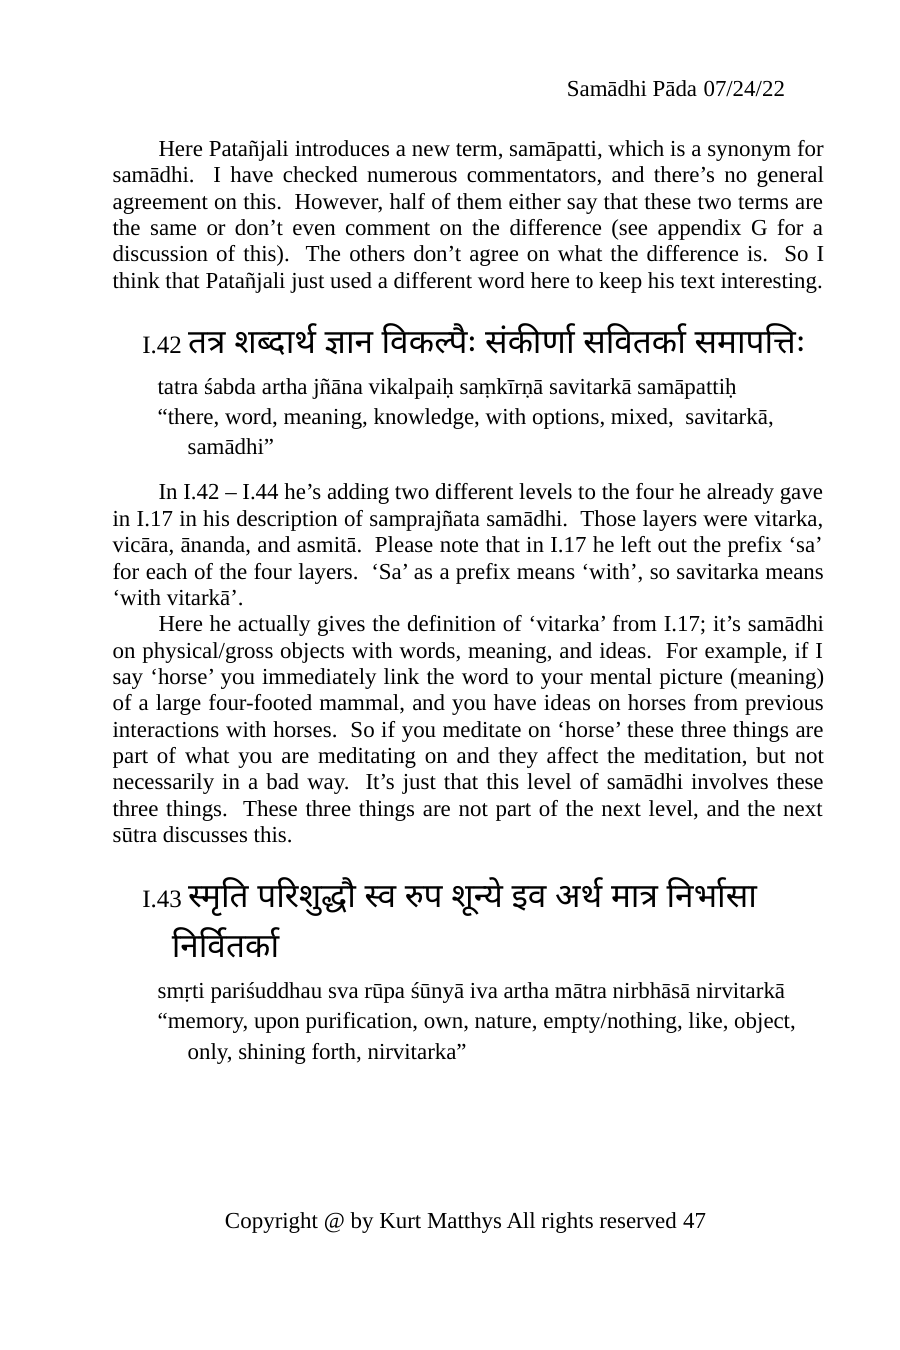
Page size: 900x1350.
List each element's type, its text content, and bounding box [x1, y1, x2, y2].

subtitle I.43 स्मृति परिशुद्धौ स्व रुप शून्ये इव अर्थ मात्र निर्भासा निर्वितर्का [142, 878, 825, 971]
subtitle I.42 तत्र शब्दार्थ ज्ञान विकल्पैः संकीर्णा सवितर्का समापत्तिः [142, 323, 825, 367]
text “there, word, meaning, knowledge, with options, mixed, savitarkā, samādhi” [157, 403, 825, 460]
text smṛti pariśuddhau sva rūpa śūnyā iva artha mātra nirbhāsā nirvitarkā [157, 977, 825, 1004]
text “memory, upon purification, own, nature, empty/nothing, like, object, only, shining forth, nirvitarka” [157, 1008, 825, 1064]
text tatra śabda artha jñāna vikalpaiḥ saṃkīrṇā savitarkā samāpattiḥ [157, 373, 825, 399]
text Here he actually gives the definition of ‘vitarka’ from I.17; it’s samādhi on physical/gross objects with words, meaning, and ideas. For example, if I say ‘horse’ you immediately link the word to your mental picture (meaning) of a large four-footed mammal, and you have ideas on horses from previous interactions with horses. So if you meditate on ‘horse’ these three things are part of what you are meditating on and they affect the meditation, but not necessarily in a bad way. It’s just that this level of samādhi involves these three things. These three things are not part of the next level, and the next sūtra discusses this. [112, 610, 825, 848]
text In I.42 – I.44 he’s adding two different levels to the four he already gave in I.17 in his description of samprajñata samādhi. Those layers were vitarka, vicāra, ānanda, and asmitā. Please note that in I.17 he left out the prefix ‘sa’ for each of the four layers. ‘Sa’ as a prefix means ‘with’, so savitarka means ‘with vitarkā’. [112, 479, 825, 610]
text Here Patañjali introduces a new term, samāpatti, which is a synonym for samādhi. I have checked numerous commentators, and there’s no general agreement on this. However, half of them either say that these two terms are the same or don’t even comment on the difference (see appendix G for a discussion of this). The others don’t agree on what the difference is. So I think that Patañjali just used a different word here to keep his text interesting. [112, 135, 825, 293]
